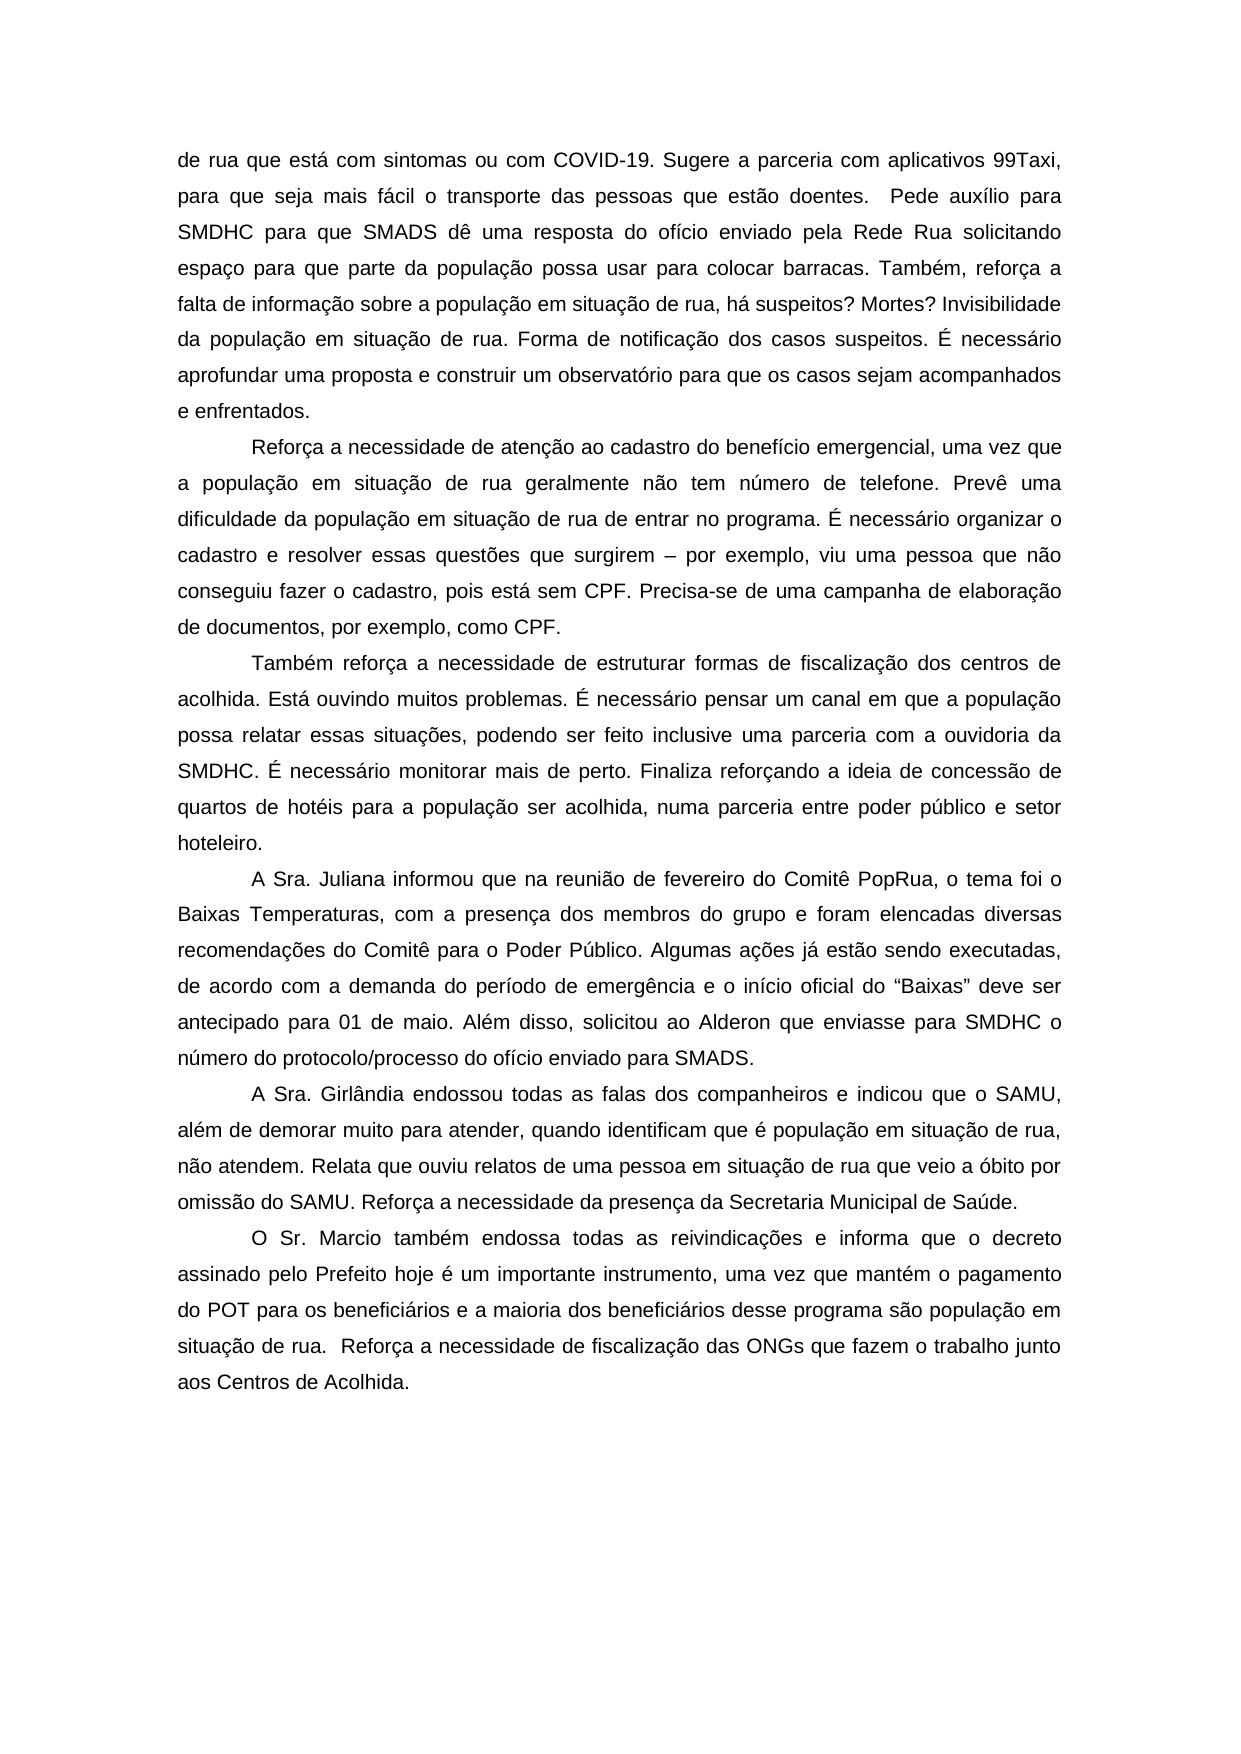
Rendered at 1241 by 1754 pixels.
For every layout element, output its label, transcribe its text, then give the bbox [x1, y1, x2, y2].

text A Sra. Juliana informou que na reunião de fevereiro do Comitê PopRua, o tema foi o Baixas Temperaturas, com a presença dos membros do grupo e foram elencadas diversas recomendações do Comitê para o Poder Público. Algumas ações já estão sendo executadas, de acordo com a demanda do período de emergência e o início oficial do “Baixas” deve ser antecipado para 01 de maio. Além disso, solicitou ao Alderon que enviasse para SMDHC o número do protocolo/processo do ofício enviado para SMADS. [177, 866, 1063, 1070]
text Reforça a necessidade de atenção ao cadastro do benefício emergencial, uma vez que a população em situação de rua geralmente não tem número de telefone. Prevê uma dificuldade da população em situação de rua de entrar no programa. É necessário organizar o cadastro e resolver essas questões que surgirem – por exemplo, viu uma pessoa que não conseguiu fazer o cadastro, pois está sem CPF. Precisa-se de uma campanha de elaboração de documentos, por exemplo, como CPF. [177, 435, 1063, 639]
text de rua que está com sintomas ou com COVID-19. Sugere a parceria com aplicativos 99Taxi, para que seja mais fácil o transporte das pessoas que estão doentes. Pede auxílio para SMDHC para que SMADS dê uma resposta do ofício enviado pela Rede Rua solicitando espaço para que parte da população possa usar para colocar barracas. Também, reforça a falta de informação sobre a população em situação de rua, há suspeitos? Mortes? Invisibilidade da população em situação de rua. Forma de notificação dos casos suspeitos. É necessário aprofundar uma proposta e construir um observatório para que os casos sejam acompanhados e enfrentados. [177, 148, 1063, 423]
text O Sr. Marcio também endossa todas as reivindicações e informa que o decreto assinado pelo Prefeito hoje é um importante instrumento, uma vez que mantém o pagamento do POT para os beneficiários e a maioria dos beneficiários desse programa são população em situação de rua. Reforça a necessidade de fiscalização das ONGs que fazem o trabalho junto aos Centros de Acolhida. [177, 1226, 1063, 1393]
text A Sra. Girlândia endossou todas as falas dos companheiros e indicou que o SAMU, além de demorar muito para atender, quando identificam que é população em situação de rua, não atendem. Relata que ouviu relatos de uma pessoa em situação de rua que veio a óbito por omissão do SAMU. Reforça a necessidade da presença da Secretaria Municipal de Saúde. [177, 1082, 1063, 1214]
text Também reforça a necessidade de estruturar formas de fiscalização dos centros de acolhida. Está ouvindo muitos problemas. É necessário pensar um canal em que a população possa relatar essas situações, podendo ser feito inclusive uma parceria com a ouvidoria da SMDHC. É necessário monitorar mais de perto. Finaliza reforçando a ideia de concessão de quartos de hotéis para a população ser acolhida, numa parceria entre poder público e setor hoteleiro. [177, 651, 1063, 854]
